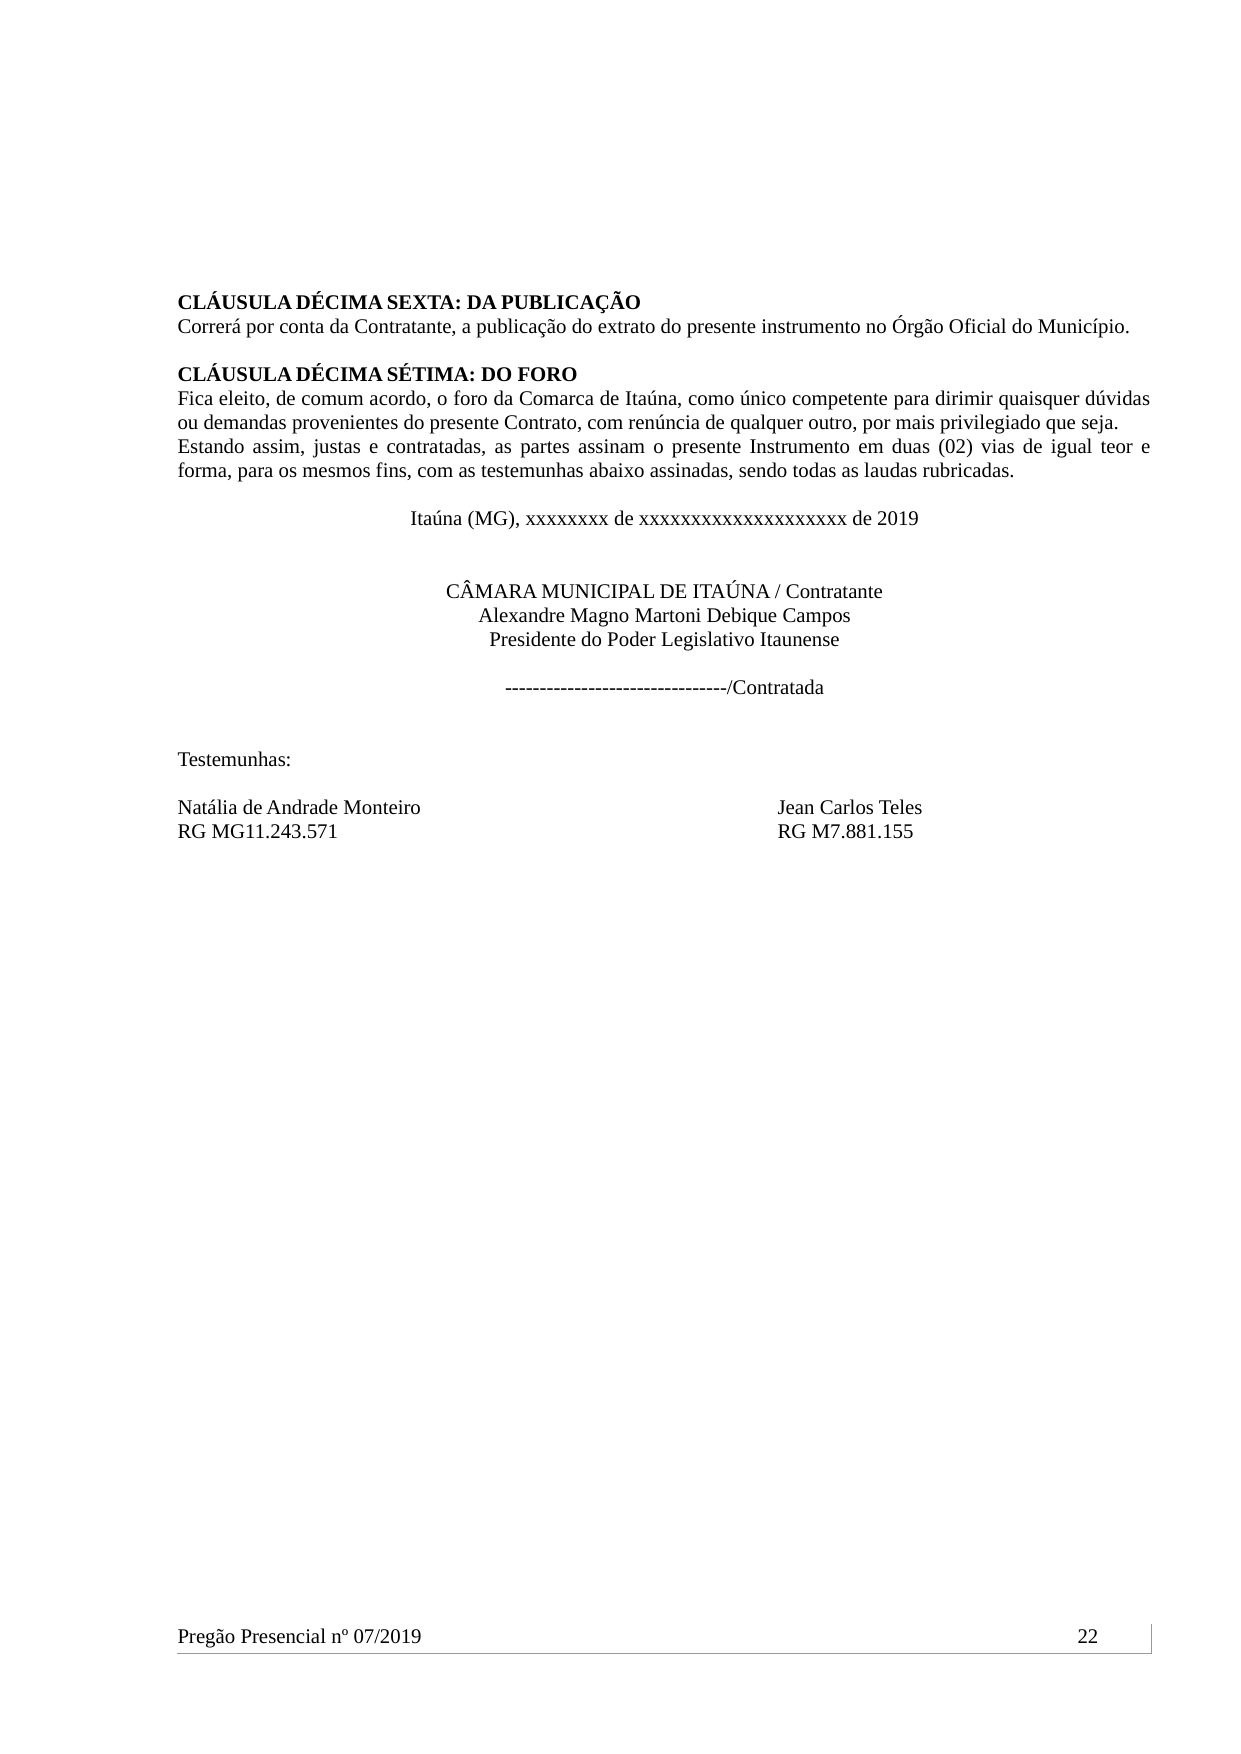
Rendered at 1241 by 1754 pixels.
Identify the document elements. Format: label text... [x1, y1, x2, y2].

text CÂMARA MUNICIPAL DE ITAÚNA / Contratante [177, 578, 1152, 603]
text Fica eleito, de comum acordo, o foro da Comarca de Itaúna, como único competente para dirimir quaisquer dúvidas ou demandas provenientes do presente Contrato, com renúncia de qualquer outro, por mais privilegiado que seja. [177, 386, 1152, 434]
text RG MG11.243.571 RG M7.881.155 [177, 819, 1152, 843]
text --------------------------------/Contratada [177, 675, 1152, 699]
text Estando assim, justas e contratadas, as partes assinam o presente Instrumento em duas (02) vias de igual teor e forma, para os mesmos fins, com as testemunhas abaixo assinadas, sendo todas as laudas rubricadas. [177, 434, 1152, 482]
text Natália de Andrade Monteiro Jean Carlos Teles [177, 795, 1152, 819]
text Testemunhas: [177, 747, 1152, 771]
text Itaúna (MG), xxxxxxxx de xxxxxxxxxxxxxxxxxxxx de 2019 [177, 506, 1152, 530]
text CLÁUSULA DÉCIMA SEXTA: DA PUBLICAÇÃO [177, 290, 1152, 314]
text Correrá por conta da Contratante, a publicação do extrato do presente instrumento no Órgão Oficial do Município. [177, 314, 1152, 338]
text Presidente do Poder Legislativo Itaunense [177, 627, 1152, 651]
text Alexandre Magno Martoni Debique Campos [177, 603, 1152, 627]
text CLÁUSULA DÉCIMA SÉTIMA: DO FORO [177, 362, 1152, 386]
